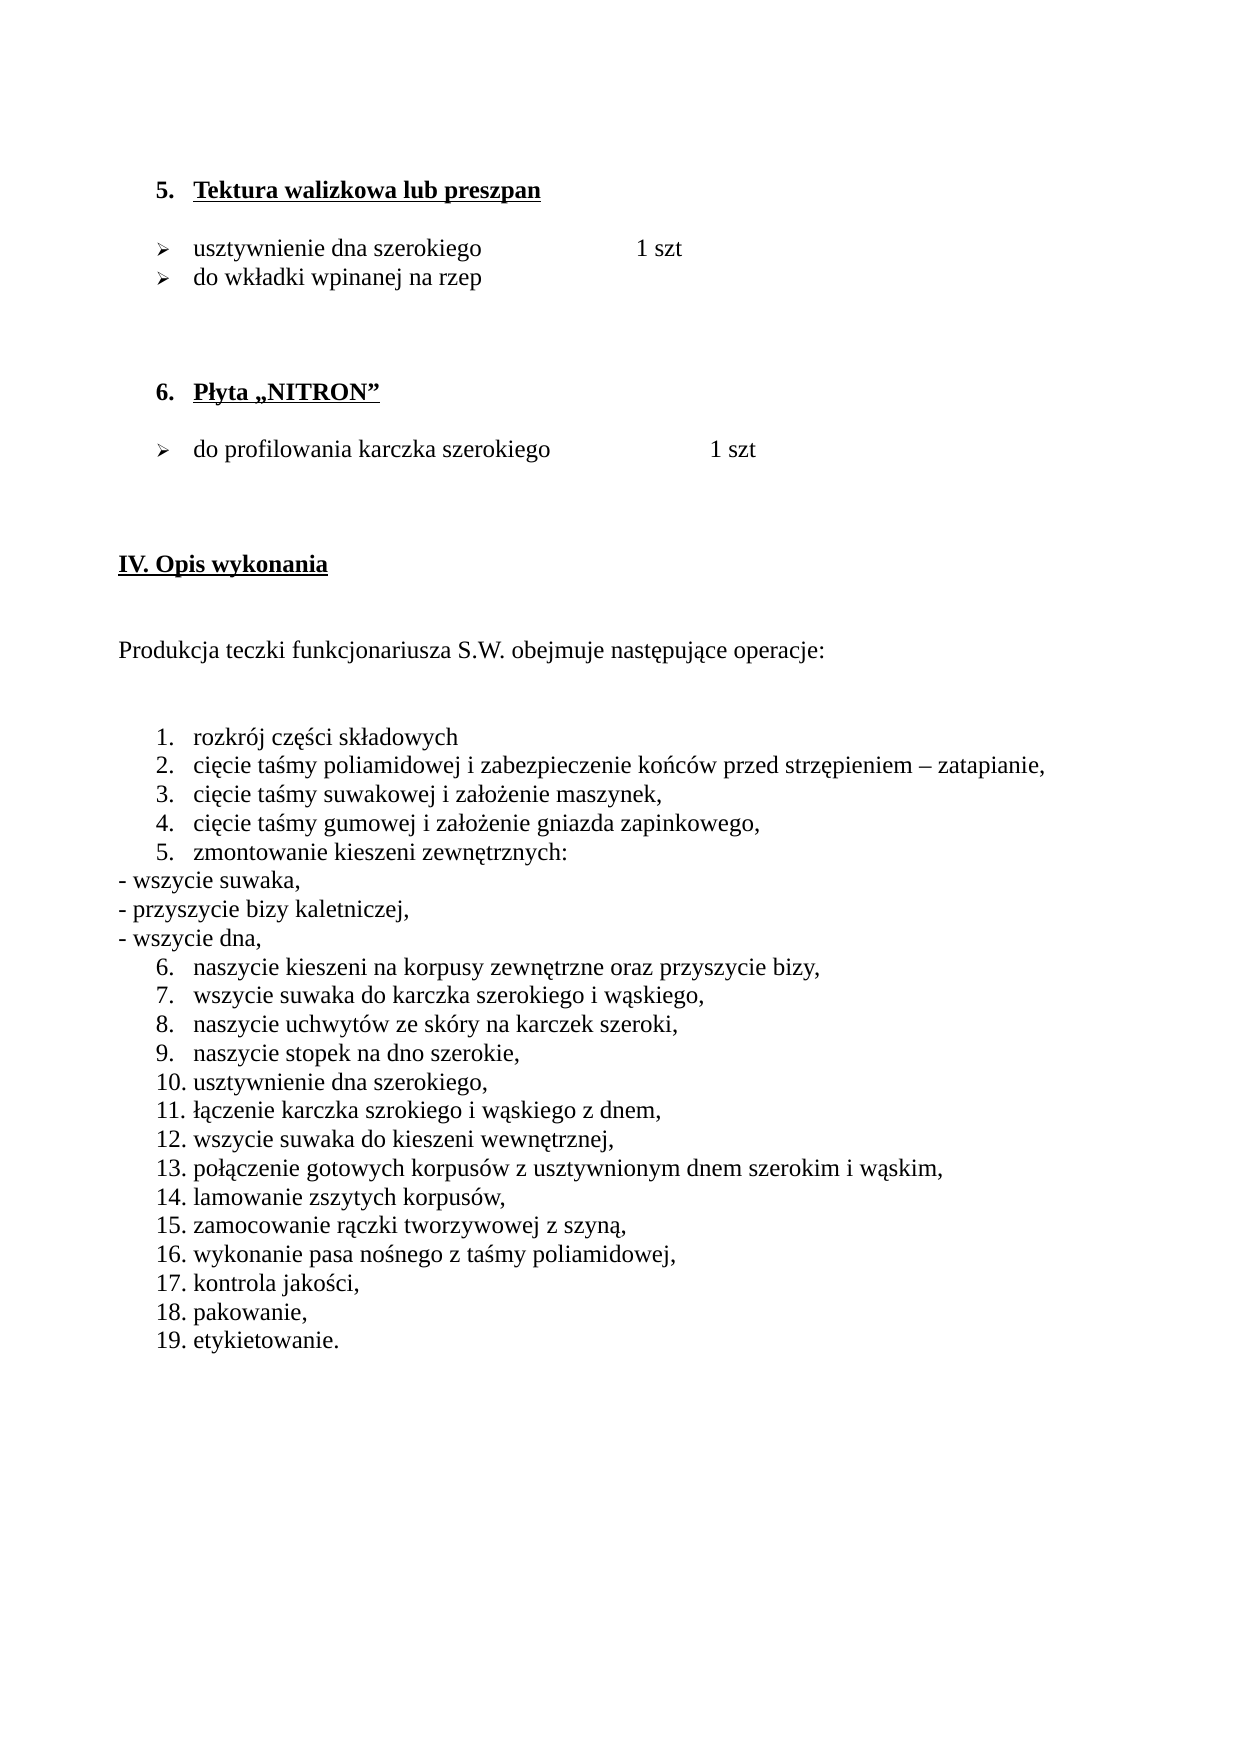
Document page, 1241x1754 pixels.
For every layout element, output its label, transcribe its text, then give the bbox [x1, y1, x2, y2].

list wszycie suwaka do kieszeni wewnętrznej, [156, 1124, 1122, 1153]
list Płyta „NITRON” [156, 377, 1122, 406]
list lamowanie zszytych korpusów, [156, 1182, 1122, 1211]
list Tektura walizkowa lub preszpan [156, 176, 1122, 204]
list kontrola jakości, [156, 1268, 1122, 1297]
text IV. Opis wykonania [118, 549, 1122, 578]
list etykietowanie. [156, 1326, 1122, 1354]
list rozkrój części składowych [156, 722, 1122, 751]
list zmontowanie kieszeni zewnętrznych: [156, 837, 1122, 866]
text - wszycie suwaka, [118, 866, 1122, 894]
list wykonanie pasa nośnego z taśmy poliamidowej, [156, 1239, 1122, 1268]
list połączenie gotowych korpusów z usztywnionym dnem szerokim i wąskim, [156, 1153, 1122, 1182]
list cięcie taśmy gumowej i założenie gniazda zapinkowego, [156, 808, 1122, 837]
list naszycie stopek na dno szerokie, [156, 1038, 1122, 1067]
list do profilowania karczka szerokiego 1 szt [156, 434, 1122, 463]
list cięcie taśmy suwakowej i założenie maszynek, [156, 779, 1122, 808]
list do wkładki wpinanej na rzep [156, 262, 1122, 291]
list naszycie uchwytów ze skóry na karczek szeroki, [156, 1009, 1122, 1038]
list łączenie karczka szrokiego i wąskiego z dnem, [156, 1096, 1122, 1124]
list zamocowanie rączki tworzywowej z szyną, [156, 1211, 1122, 1239]
text - przyszycie bizy kaletniczej, [118, 894, 1122, 923]
list usztywnienie dna szerokiego, [156, 1067, 1122, 1096]
text Produkcja teczki funkcjonariusza S.W. obejmuje następujące operacje: [118, 636, 1122, 664]
list cięcie taśmy poliamidowej i zabezpieczenie końców przed strzępieniem – zatapianie, [156, 751, 1122, 779]
list wszycie suwaka do karczka szerokiego i wąskiego, [156, 981, 1122, 1009]
list usztywnienie dna szerokiego 1 szt [156, 233, 1122, 262]
list naszycie kieszeni na korpusy zewnętrzne oraz przyszycie bizy, [156, 952, 1122, 981]
list pakowanie, [156, 1297, 1122, 1326]
text - wszycie dna, [118, 923, 1122, 952]
